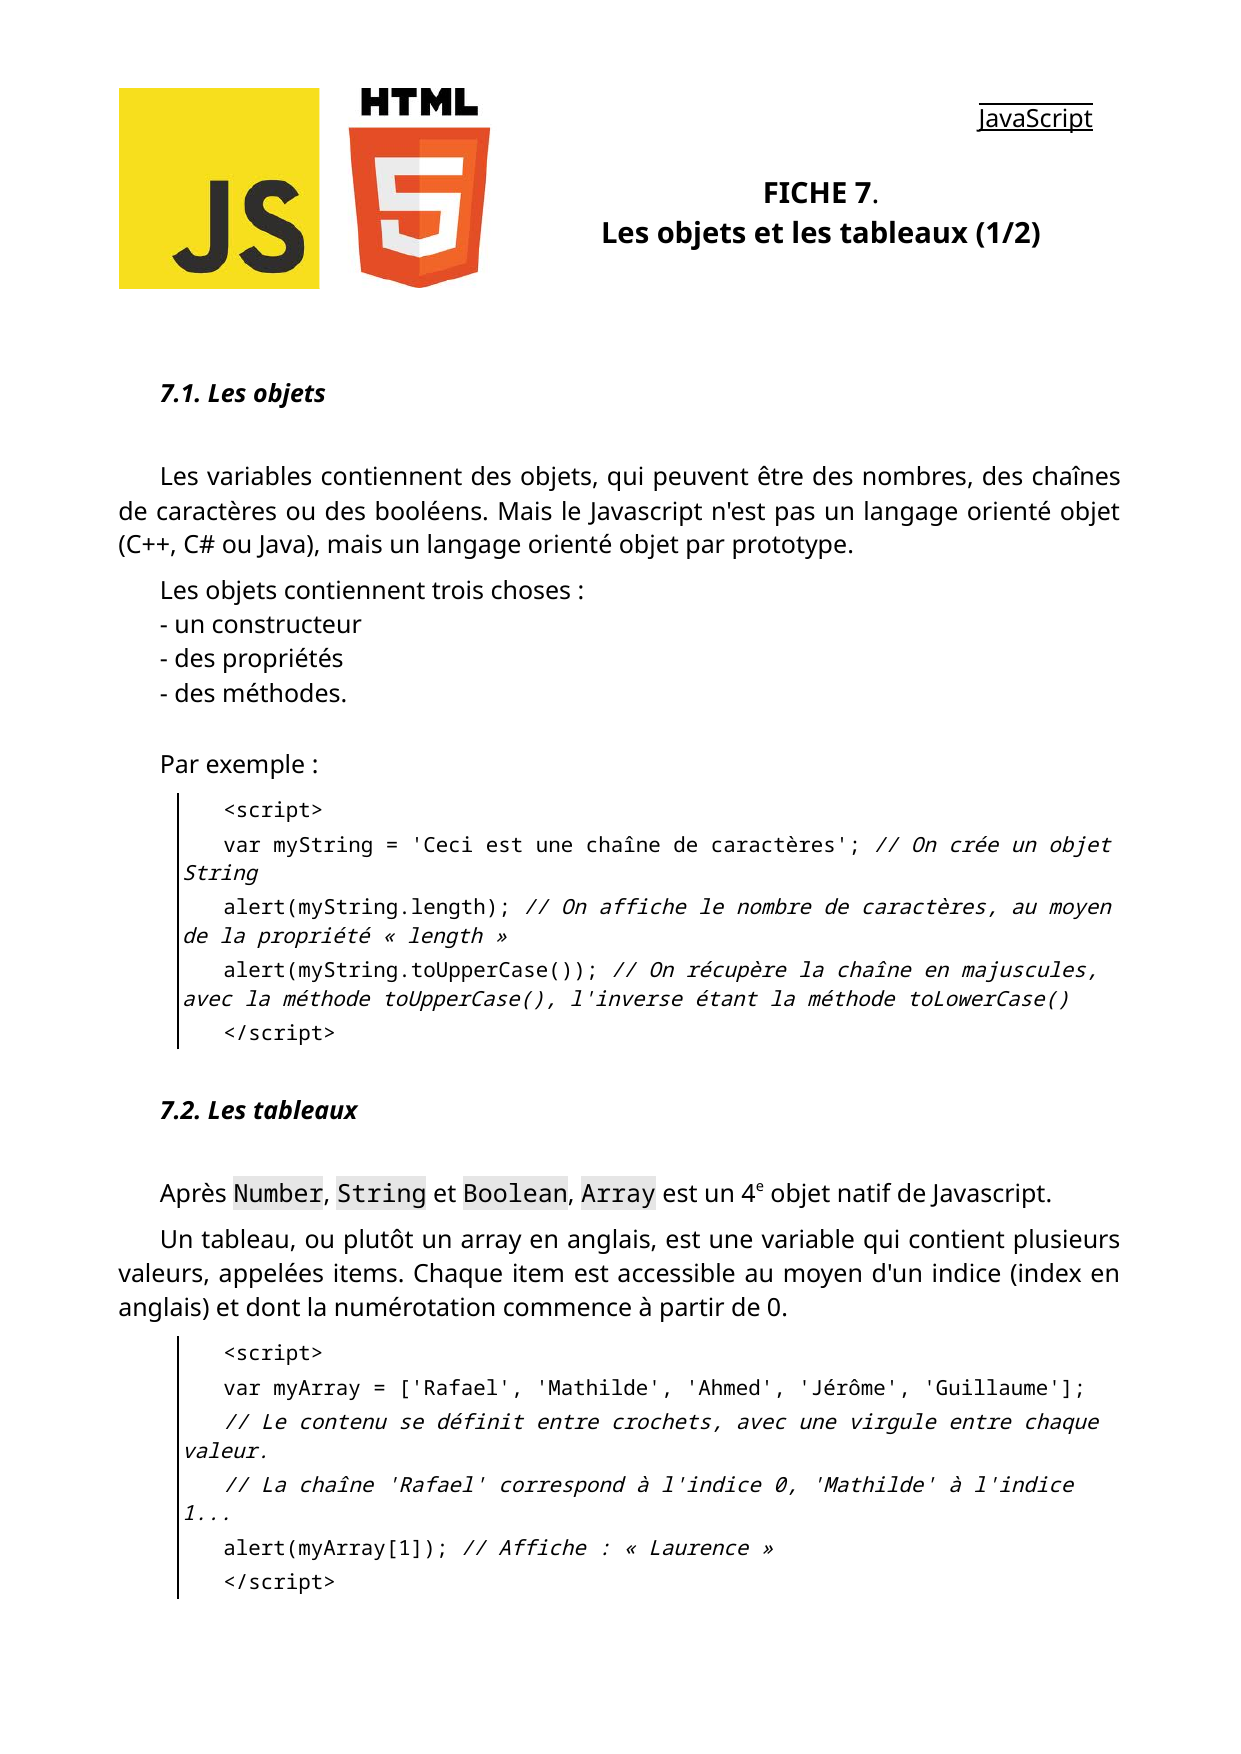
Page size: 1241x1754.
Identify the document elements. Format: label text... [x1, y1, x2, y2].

text Les objets contiennent trois choses : [118, 573, 1122, 607]
text Après Number, String et Boolean, Array est un 4e objet natif de Javascript. [118, 1176, 233, 1210]
text var myArray = ['Rafael', 'Mathilde', 'Ahmed', 'Jérôme', 'Guillaume']; [179, 1370, 1122, 1401]
text </script> [179, 1564, 1122, 1599]
text Après Number, String et Boolean, Array est un 4e objet natif de Javascript. [656, 1176, 1122, 1210]
text Un tableau, ou plutôt un array en anglais, est une variable qui contient plusieurs valeurs, appelées items. Chaque item est accessible au moyen d'un indice (index en anglais) et dont la numérotation commence à partir de 0. [118, 1222, 1122, 1324]
text var myString = 'Ceci est une chaîne de caractères'; // On crée un objet String [179, 827, 1122, 887]
text alert(myString.length); // On affiche le nombre de caractères, au moyen de la propriété « length » [179, 889, 1122, 949]
subtitle FICHE 7. [518, 172, 1124, 212]
text - des propriétés [118, 641, 1122, 675]
text <script> [179, 1336, 1122, 1367]
text </script> [179, 1015, 1122, 1049]
picture [119, 88, 519, 289]
text // Le contenu se définit entre crochets, avec une virgule entre chaque valeur. [179, 1404, 1122, 1464]
text alert(myArray[1]); // Affiche : « Laurence » [179, 1530, 1122, 1561]
text - un constructeur [118, 607, 1122, 641]
text 7.1. Les objets [118, 376, 1122, 410]
text <script> [177, 792, 1122, 824]
text alert(myString.toUpperCase()); // On récupère la chaîne en majuscules, avec la méthode toUpperCase(), l'inverse étant la méthode toLowerCase() [179, 952, 1122, 1012]
text Par exemple : [118, 747, 1122, 781]
text - des méthodes. [118, 675, 1122, 709]
subtitle Les objets et les tableaux (1/2) [518, 212, 1124, 252]
text 7.2. Les tableaux [118, 1093, 1122, 1127]
text // La chaîne 'Rafael' correspond à l'indice 0, 'Mathilde' à l'indice 1... [179, 1467, 1122, 1527]
text Les variables contiennent des objets, qui peuvent être des nombres, des chaînes de caractères ou des booléens. Mais le Javascript n'est pas un langage orienté objet (C++, C# ou Java), mais un langage orienté objet par prototype. [118, 459, 1122, 561]
